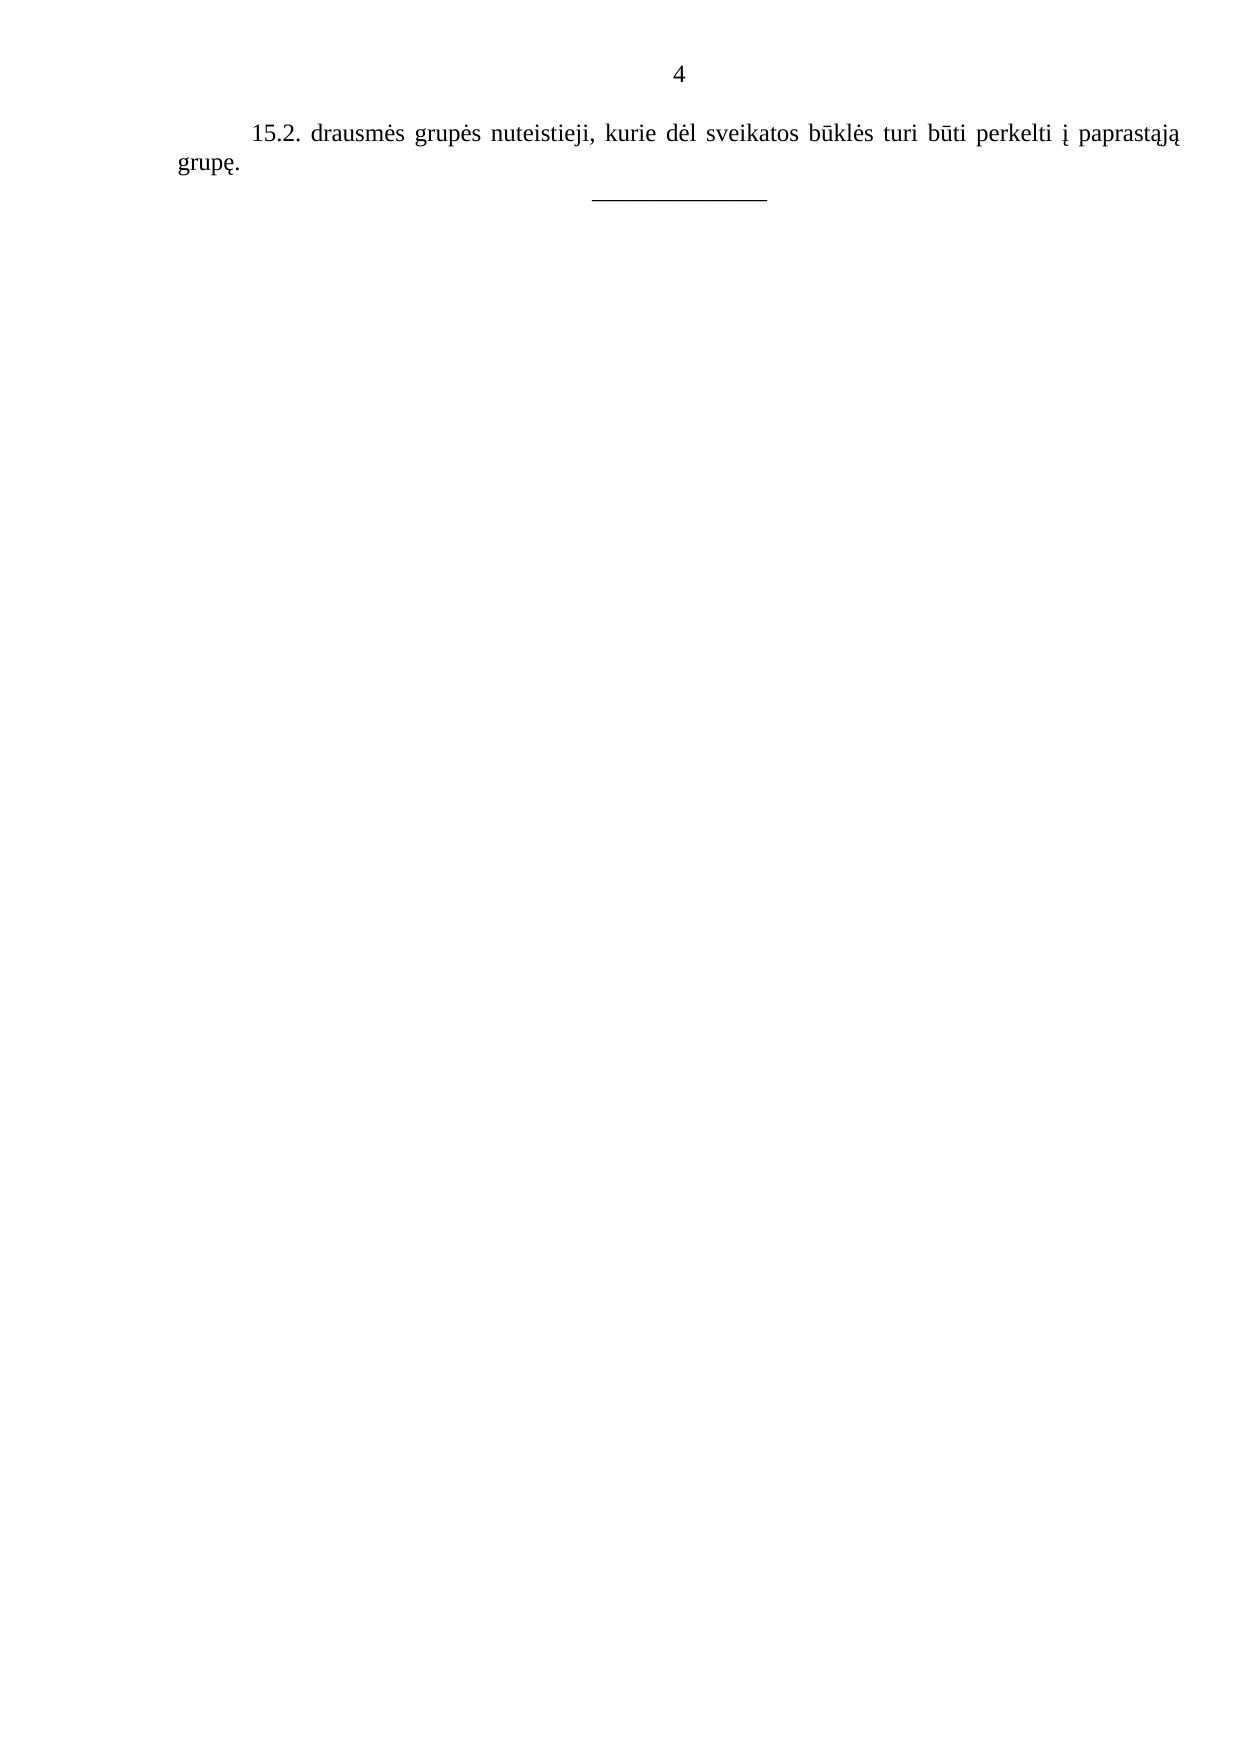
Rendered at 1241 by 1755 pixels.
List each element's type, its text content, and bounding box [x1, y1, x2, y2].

text 15.2. drausmės grupės nuteistieji, kurie dėl sveikatos būklės turi būti perkelti į paprastąją grupę. [177, 118, 1181, 176]
text ______________ [177, 176, 1181, 204]
